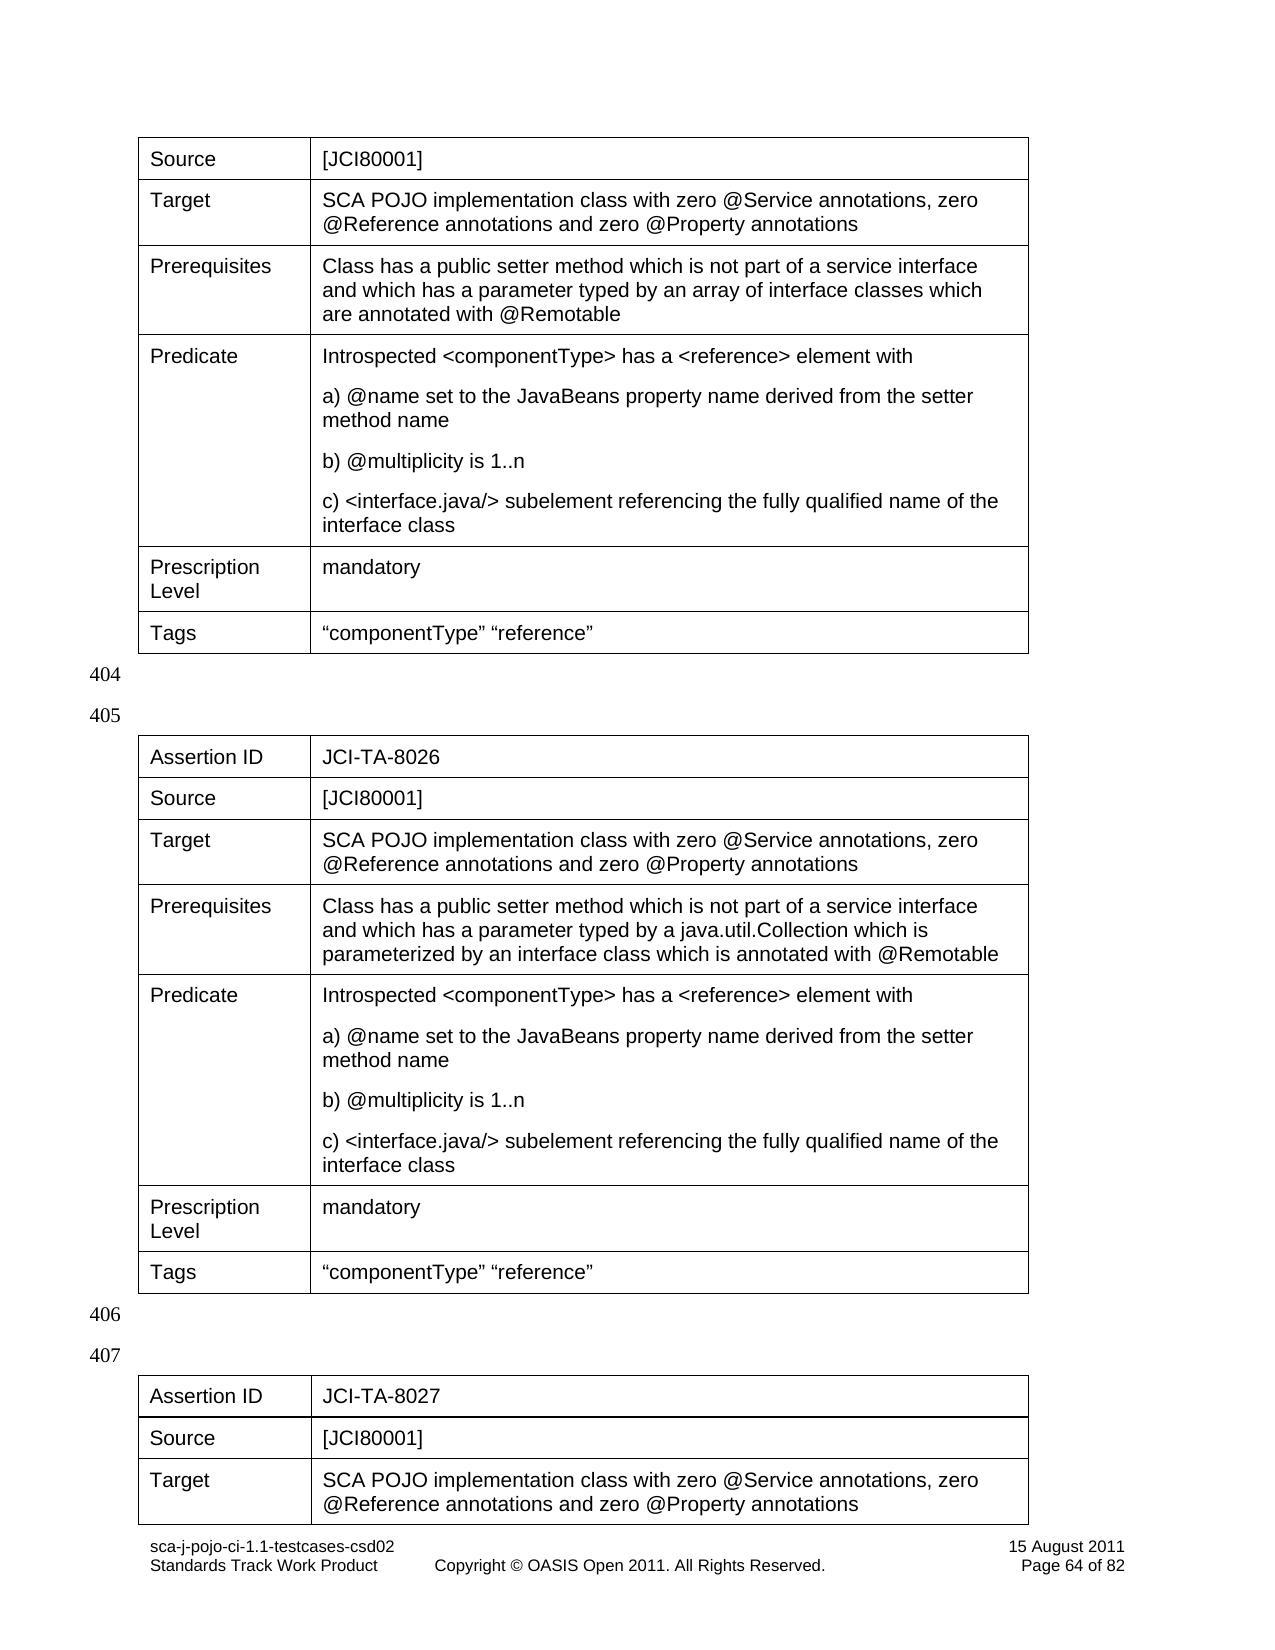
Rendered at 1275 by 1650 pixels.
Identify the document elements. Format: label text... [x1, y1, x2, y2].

table_cell Class has a public setter method which is not part of a service interface and which has a parameter typed by a java.util.Collection which is parameterized by an interface class which is annotated with @Remotable [311, 885, 1028, 974]
table_cell SCA POJO implementation class with zero @Service annotations, zero @Reference annotations and zero @Property annotations [311, 820, 1028, 884]
table_cell “componentType” “reference” [311, 1252, 1028, 1292]
table_cell “componentType” “reference” [311, 612, 1028, 653]
table_cell [JCI80001] [311, 778, 1028, 818]
table_cell Prerequisites [139, 885, 310, 974]
table_cell Prescription Level [139, 547, 310, 611]
table_cell mandatory [311, 547, 1028, 611]
table_cell Source [139, 778, 310, 818]
table_cell Predicate [139, 975, 310, 1185]
table_cell SCA POJO implementation class with zero @Service annotations, zero @Reference annotations and zero @Property annotations [312, 1459, 1028, 1524]
table_cell Tags [139, 1252, 310, 1292]
table_cell [JCI80001] [312, 1418, 1028, 1458]
table_cell Target [139, 820, 310, 884]
table_cell Predicate [139, 335, 310, 546]
table_cell SCA POJO implementation class with zero @Service annotations, zero @Reference annotations and zero @Property annotations [311, 180, 1028, 244]
table_cell Class has a public setter method which is not part of a service interface and which has a parameter typed by an array of interface classes which are annotated with @Remotable [311, 246, 1028, 334]
table_cell Prescription Level [139, 1186, 310, 1251]
table_cell Target [139, 180, 310, 244]
table_cell Source [139, 138, 310, 179]
table_cell Target [139, 1459, 311, 1524]
table_cell [JCI80001] [311, 138, 1028, 179]
table_cell Prerequisites [139, 246, 310, 334]
table_cell mandatory [311, 1186, 1028, 1251]
table_header JCI-TA-8026 [311, 736, 1028, 777]
table_header Assertion ID [139, 736, 310, 777]
table_header Assertion ID [139, 1376, 311, 1416]
table_cell Introspected <componentType> has a <reference> element with a) @name set to the JavaBeans property name derived from the setter method name b) @multiplicity is 1..n c) <interface.java/> subelement referencing the fully qualified name of the interface class [311, 975, 1028, 1185]
table_header JCI-TA-8027 [312, 1376, 1028, 1416]
table_cell Source [139, 1418, 311, 1458]
table_cell Introspected <componentType> has a <reference> element with a) @name set to the JavaBeans property name derived from the setter method name b) @multiplicity is 1..n c) <interface.java/> subelement referencing the fully qualified name of the interface class [311, 335, 1028, 546]
table_cell Tags [139, 612, 310, 653]
